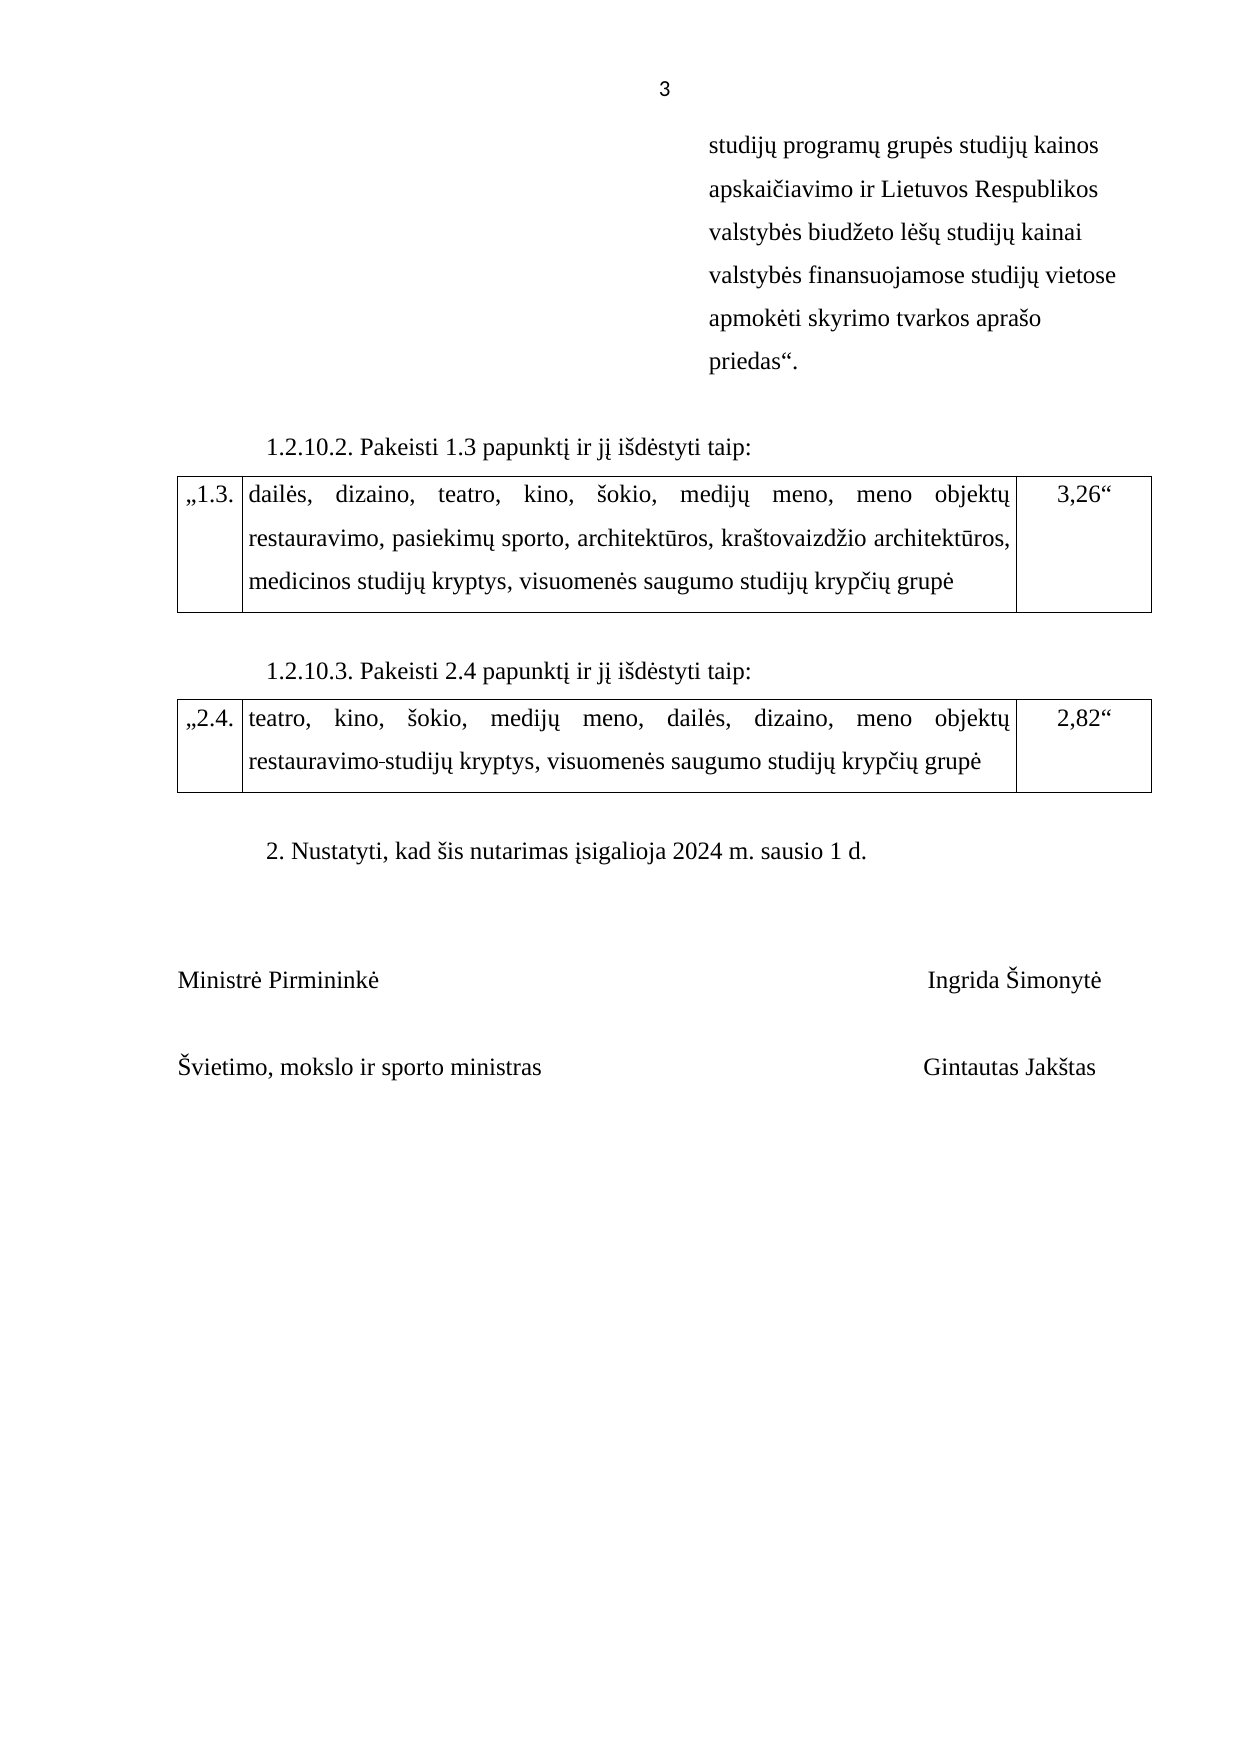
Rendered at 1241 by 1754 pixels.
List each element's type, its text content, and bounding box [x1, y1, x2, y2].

text studijų programų grupės studijų kainos [709, 131, 1152, 159]
table_header „1.3. [178, 477, 242, 612]
text Ministrė Pirmininkė Ingrida Šimonytė [177, 966, 1152, 994]
table_header dailės, dizaino, teatro, kino, šokio, medijų meno, meno objektų restauravimo, pasiekimų sporto, architektūros, kraštovaizdžio architektūros, medicinos studijų kryptys, visuomenės saugumo studijų krypčių grupė [243, 477, 1016, 612]
text 1.2.10.2. Pakeisti 1.3 papunktį ir jį išdėstyti taip: [177, 432, 1152, 461]
text 2. Nustatyti, kad šis nutarimas įsigalioja 2024 m. sausio 1 d. [177, 836, 1152, 865]
text apmokėti skyrimo tvarkos aprašo [709, 303, 1152, 332]
text Švietimo, mokslo ir sporto ministras Gintautas Jakštas [177, 1052, 1152, 1081]
text apskaičiavimo ir Lietuvos Respublikos [709, 174, 1152, 202]
text priedas“. [709, 346, 1152, 375]
text valstybės biudžeto lėšų studijų kainai [709, 217, 1152, 246]
table_header 2,82“ [1017, 700, 1151, 792]
table_header teatro, kino, šokio, medijų meno, dailės, dizaino, meno objektų restauravimo studijų kryptys, visuomenės saugumo studijų krypčių grupė [243, 700, 1016, 792]
text 1.2.10.3. Pakeisti 2.4 papunktį ir jį išdėstyti taip: [177, 656, 1152, 685]
text valstybės finansuojamose studijų vietose [709, 260, 1152, 289]
table_header „2.4. [178, 700, 242, 792]
table_header 3,26“ [1017, 477, 1151, 612]
